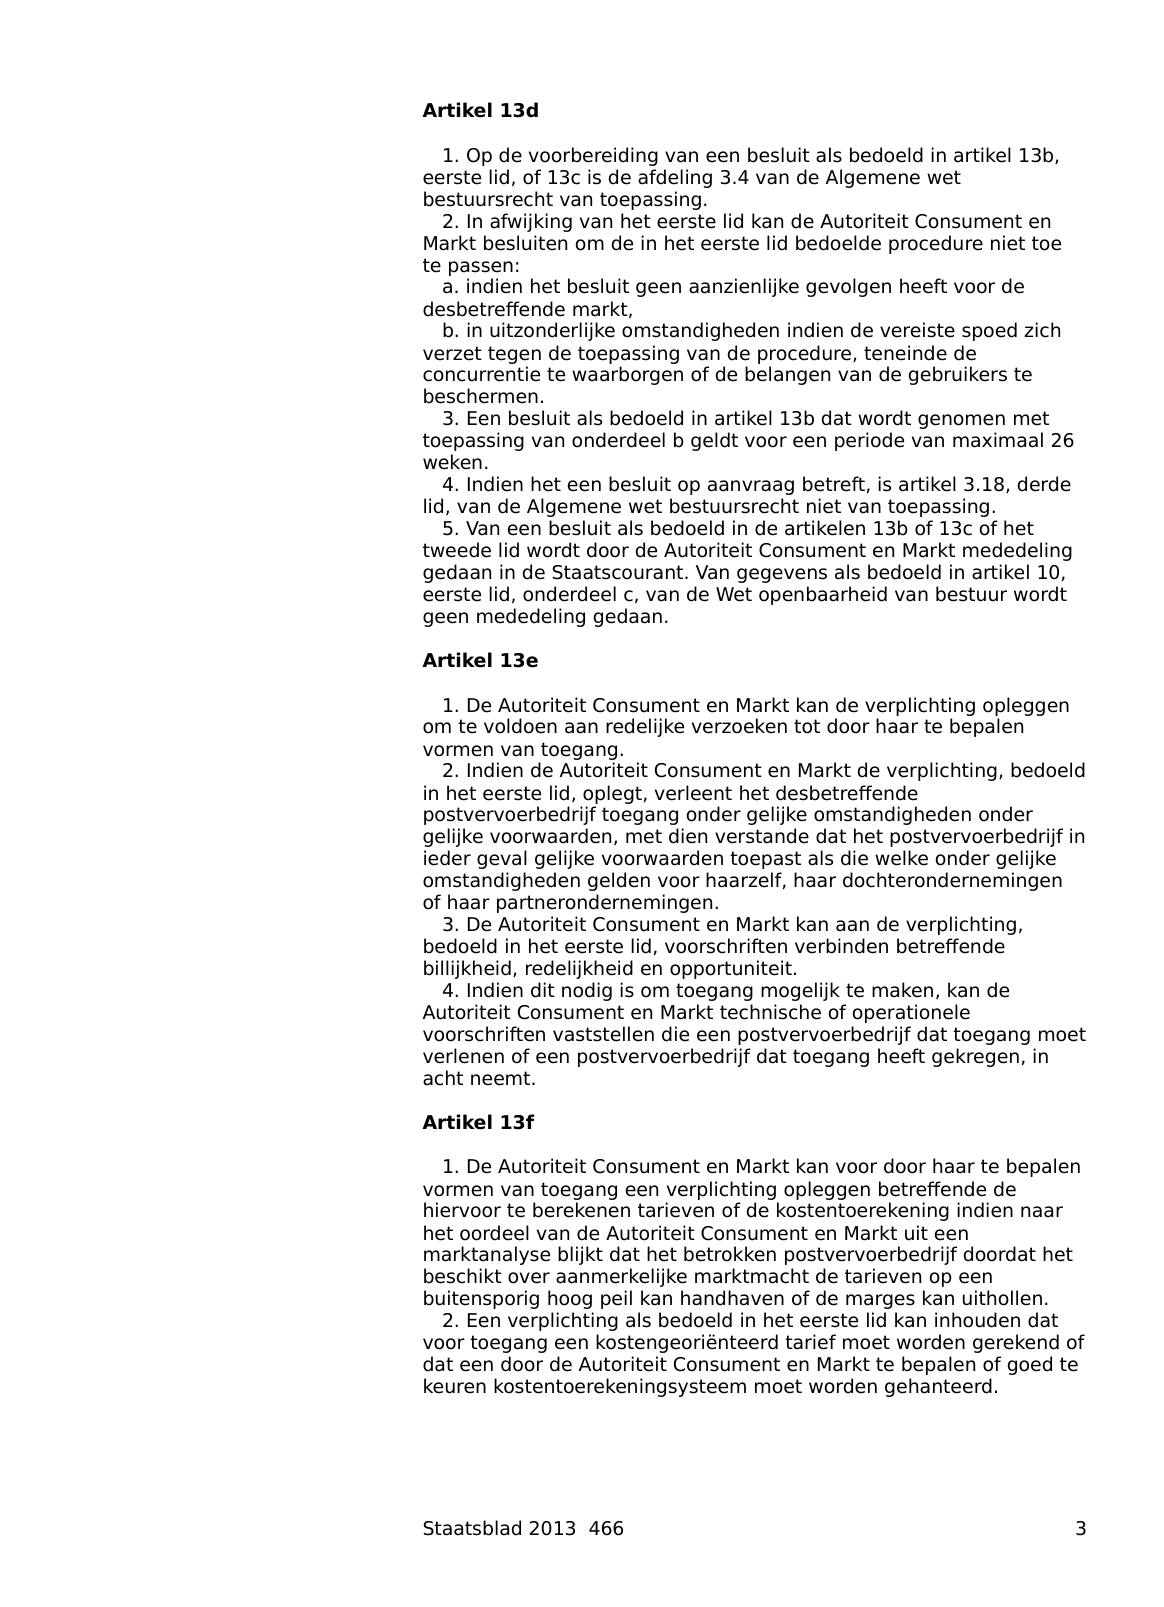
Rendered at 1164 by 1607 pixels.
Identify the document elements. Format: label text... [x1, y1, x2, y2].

text 3. Een besluit als bedoeld in artikel 13b dat wordt genomen met toepassing van onderdeel b geldt voor een periode van maximaal 26 weken. [422, 408, 1087, 474]
text 3. De Autoriteit Consument en Markt kan aan de verplichting, bedoeld in het eerste lid, voorschriften verbinden betreffende billijkheid, redelijkheid en opportuniteit. [422, 914, 1087, 980]
text 1. De Autoriteit Consument en Markt kan de verplichting opleggen om te voldoen aan redelijke verzoeken tot door haar te bepalen vormen van toegang. [422, 694, 1087, 760]
text 5. Van een besluit als bedoeld in de artikelen 13b of 13c of het tweede lid wordt door de Autoriteit Consument en Markt mededeling gedaan in de Staatscourant. Van gegevens als bedoeld in artikel 10, eerste lid, onderdeel c, van de Wet openbaarheid van bestuur wordt geen mededeling gedaan. [422, 518, 1087, 628]
text 2. Een verplichting als bedoeld in het eerste lid kan inhouden dat voor toegang een kostengeoriënteerd tarief moet worden gerekend of dat een door de Autoriteit Consument en Markt te bepalen of goed te keuren kostentoerekeningsysteem moet worden gehanteerd. [422, 1310, 1087, 1398]
text 4. Indien dit nodig is om toegang mogelijk te maken, kan de Autoriteit Consument en Markt technische of operationele voorschriften vaststellen die een postvervoerbedrijf dat toegang moet verlenen of een postvervoerbedrijf dat toegang heeft gekregen, in acht neemt. [422, 980, 1087, 1090]
text 1. De Autoriteit Consument en Markt kan voor door haar te bepalen vormen van toegang een verplichting opleggen betreffende de hiervoor te berekenen tarieven of de kostentoerekening indien naar het oordeel van de Autoriteit Consument en Markt uit een marktanalyse blijkt dat het betrokken postvervoerbedrijf doordat het beschikt over aanmerkelijke marktmacht de tarieven op een buitensporig hoog peil kan handhaven of de marges kan uithollen. [422, 1156, 1087, 1310]
text 4. Indien het een besluit op aanvraag betreft, is artikel 3.18, derde lid, van de Algemene wet bestuursrecht niet van toepassing. [422, 474, 1087, 518]
text b. in uitzonderlijke omstandigheden indien de vereiste spoed zich verzet tegen de toepassing van de procedure, teneinde de concurrentie te waarborgen of de belangen van de gebruikers te beschermen. [422, 320, 1087, 408]
subtitle Artikel 13f [422, 1112, 1087, 1134]
subtitle Artikel 13d [422, 100, 1087, 122]
text a. indien het besluit geen aanzienlijke gevolgen heeft voor de desbetreffende markt, [422, 276, 1087, 320]
text 1. Op de voorbereiding van een besluit als bedoeld in artikel 13b, eerste lid, of 13c is de afdeling 3.4 van de Algemene wet bestuursrecht van toepassing. [422, 144, 1087, 211]
text 2. Indien de Autoriteit Consument en Markt de verplichting, bedoeld in het eerste lid, oplegt, verleent het desbetreffende postvervoerbedrijf toegang onder gelijke omstandigheden onder gelijke voorwaarden, met dien verstande dat het postvervoerbedrijf in ieder geval gelijke voorwaarden toepast als die welke onder gelijke omstandigheden gelden voor haarzelf, haar dochterondernemingen of haar partnerondernemingen. [422, 760, 1087, 914]
subtitle Artikel 13e [422, 650, 1087, 672]
text 2. In afwijking van het eerste lid kan de Autoriteit Consument en Markt besluiten om de in het eerste lid bedoelde procedure niet toe te passen: [422, 211, 1087, 276]
